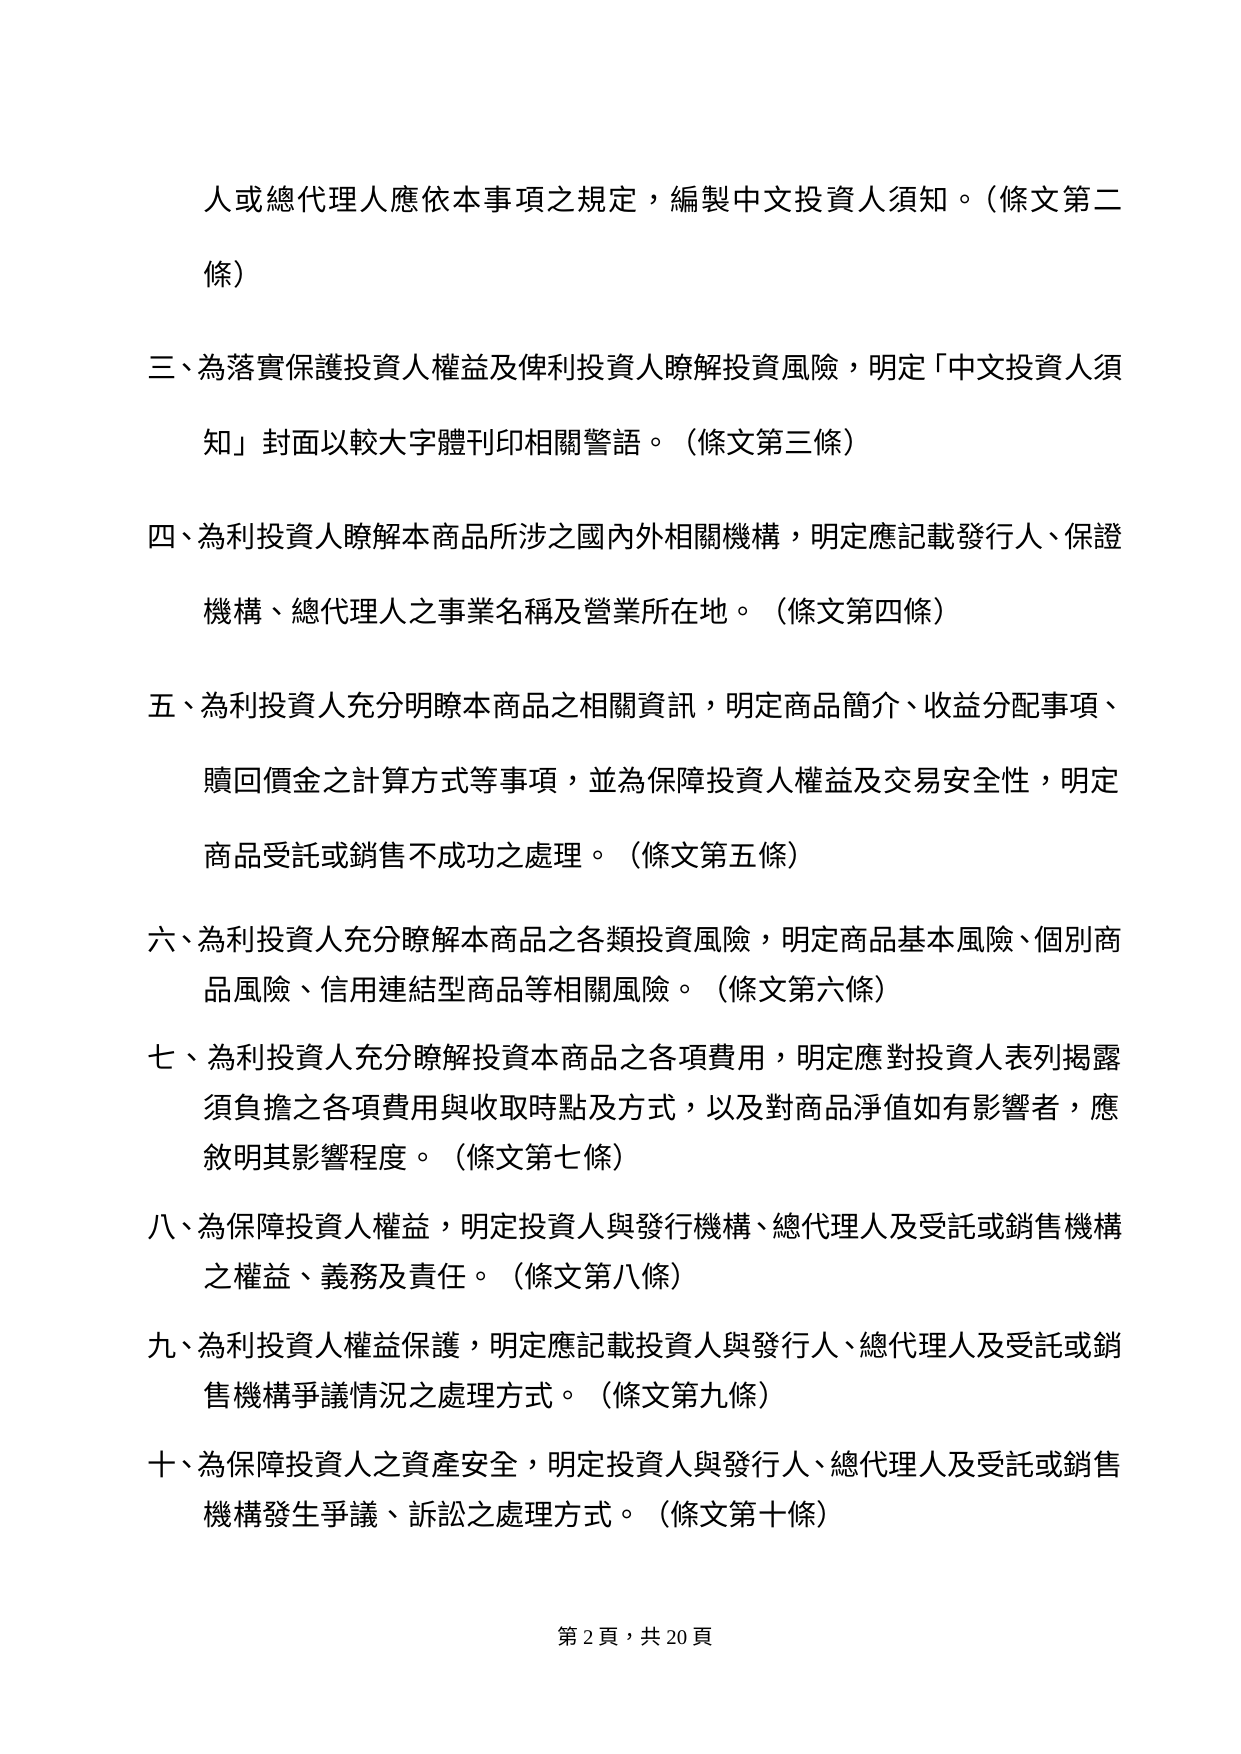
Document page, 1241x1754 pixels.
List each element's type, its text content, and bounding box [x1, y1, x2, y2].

text 六、為利投資人充分瞭解本商品之各類投資風險，明定商品基本風險、個別商品風險、信用連結型商品等相關風險。（條文第六條） [148, 910, 1122, 1010]
text 四、為利投資人瞭解本商品所涉之國內外相關機構，明定應記載發行人、保證機構、總代理人之事業名稱及營業所在地。（條文第四條） [148, 497, 1122, 647]
text 七、為利投資人充分瞭解投資本商品之各項費用，明定應對投資人表列揭露須負擔之各項費用與收取時點及方式，以及對商品淨值如有影響者，應敘明其影響程度。（條文第七條） [148, 1029, 1122, 1179]
text 九、為利投資人權益保護，明定應記載投資人與發行人、總代理人及受託或銷售機構爭議情況之處理方式。（條文第九條） [148, 1316, 1122, 1416]
text 十、為保障投資人之資產安全，明定投資人與發行人、總代理人及受託或銷售機構發生爭議、訴訟之處理方式。（條文第十條） [148, 1435, 1122, 1535]
text 三、為落實保護投資人權益及俾利投資人瞭解投資風險，明定「中文投資人須知」封面以較大字體刊印相關警語。（條文第三條） [148, 329, 1122, 479]
text 八、為保障投資人權益，明定投資人與發行機構、總代理人及受託或銷售機構之權益、義務及責任。（條文第八條） [148, 1197, 1122, 1297]
text 人或總代理人應依本事項之規定，編製中文投資人須知。（條文第二條） [148, 160, 1122, 310]
text 五、為利投資人充分明瞭本商品之相關資訊，明定商品簡介、收益分配事項、贖回價金之計算方式等事項，並為保障投資人權益及交易安全性，明定商品受託或銷售不成功之處理。（條文第五條） [148, 666, 1122, 891]
